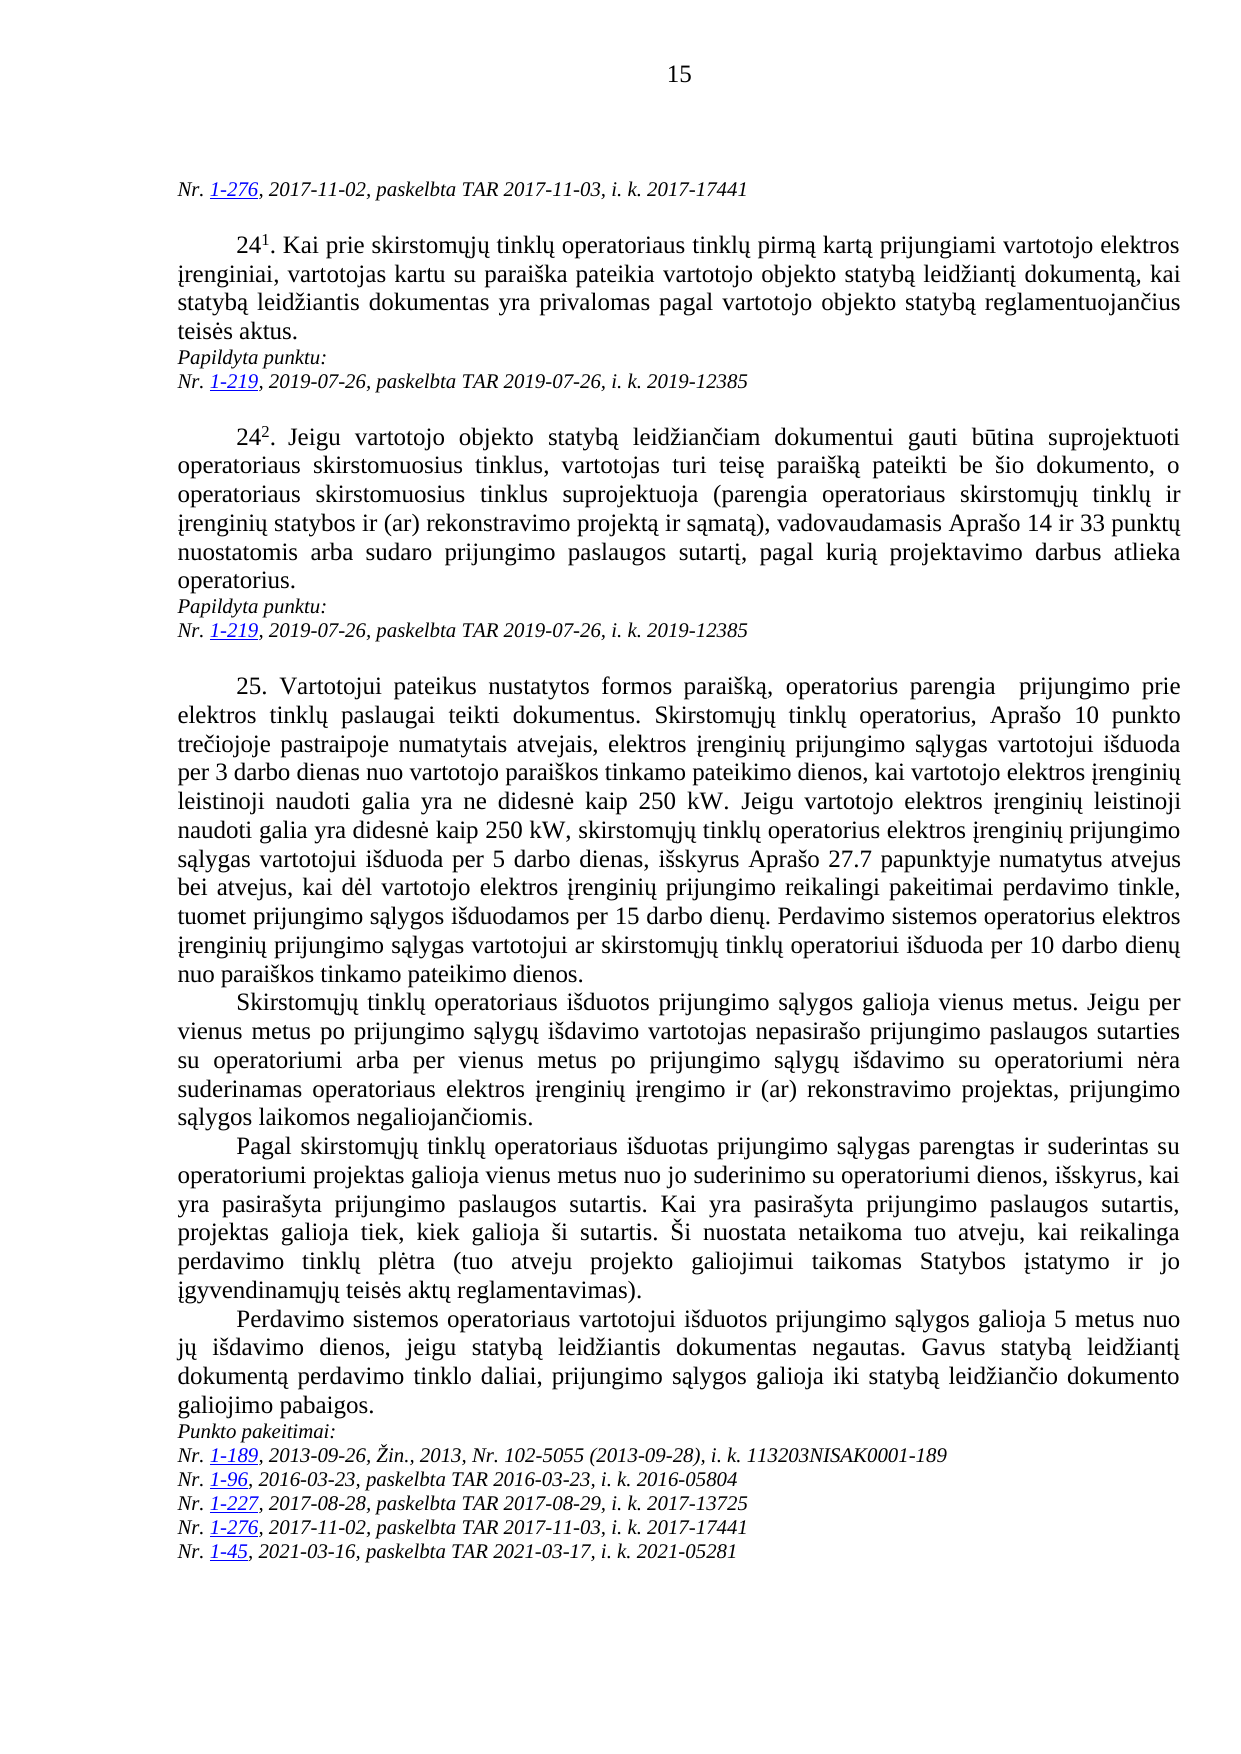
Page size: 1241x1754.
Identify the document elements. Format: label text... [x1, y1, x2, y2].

text Skirstomųjų tinklų operatoriaus išduotos prijungimo sąlygos galioja vienus metus. Jeigu per vienus metus po prijungimo sąlygų išdavimo vartotojas nepasirašo prijungimo paslaugos sutarties su operatoriumi arba per vienus metus po prijungimo sąlygų išdavimo su operatoriumi nėra suderinamas operatoriaus elektros įrenginių įrengimo ir (ar) rekonstravimo projektas, prijungimo sąlygos laikomos negaliojančiomis. [177, 987, 1181, 1131]
text Nr. 1-219, 2019-07-26, paskelbta TAR 2019-07-26, i. k. 2019-12385 [177, 369, 1181, 393]
text Nr. 1-276, 2017-11-02, paskelbta TAR 2017-11-03, i. k. 2017-17441 [177, 177, 1181, 201]
text 242. Jeigu vartotojo objekto statybą leidžiančiam dokumentui gauti būtina suprojektuoti operatoriaus skirstomuosius tinklus, vartotojas turi teisę paraišką pateikti be šio dokumento, o operatoriaus skirstomuosius tinklus suprojektuoja (parengia operatoriaus skirstomųjų tinklų ir įrenginių statybos ir (ar) rekonstravimo projektą ir sąmatą), vadovaudamasis Aprašo 14 ir 33 punktų nuostatomis arba sudaro prijungimo paslaugos sutartį, pagal kurią projektavimo darbus atlieka operatorius. [177, 422, 1181, 594]
text Papildyta punktu: [177, 594, 1181, 618]
text Nr. 1-276, 2017-11-02, paskelbta TAR 2017-11-03, i. k. 2017-17441 [177, 1515, 1181, 1539]
text Papildyta punktu: [177, 345, 1181, 369]
text 25. Vartotojui pateikus nustatytos formos paraišką, operatorius parengia prijungimo prie elektros tinklų paslaugai teikti dokumentus. Skirstomųjų tinklų operatorius, Aprašo 10 punkto trečiojoje pastraipoje numatytais atvejais, elektros įrenginių prijungimo sąlygas vartotojui išduoda per 3 darbo dienas nuo vartotojo paraiškos tinkamo pateikimo dienos, kai vartotojo elektros įrenginių leistinoji naudoti galia yra ne didesnė kaip 250 kW. Jeigu vartotojo elektros įrenginių leistinoji naudoti galia yra didesnė kaip 250 kW, skirstomųjų tinklų operatorius elektros įrenginių prijungimo sąlygas vartotojui išduoda per 5 darbo dienas, išskyrus Aprašo 27.7 papunktyje numatytus atvejus bei atvejus, kai dėl vartotojo elektros įrenginių prijungimo reikalingi pakeitimai perdavimo tinkle, tuomet prijungimo sąlygos išduodamos per 15 darbo dienų. Perdavimo sistemos operatorius elektros įrenginių prijungimo sąlygas vartotojui ar skirstomųjų tinklų operatoriui išduoda per 10 darbo dienų nuo paraiškos tinkamo pateikimo dienos. [177, 671, 1181, 987]
text Nr. 1-227, 2017-08-28, paskelbta TAR 2017-08-29, i. k. 2017-13725 [177, 1491, 1181, 1515]
text Nr. 1-45, 2021-03-16, paskelbta TAR 2021-03-17, i. k. 2021-05281 [177, 1539, 1181, 1563]
text 241. Kai prie skirstomųjų tinklų operatoriaus tinklų pirmą kartą prijungiami vartotojo elektros įrenginiai, vartotojas kartu su paraiška pateikia vartotojo objekto statybą leidžiantį dokumentą, kai statybą leidžiantis dokumentas yra privalomas pagal vartotojo objekto statybą reglamentuojančius teisės aktus. [177, 230, 1181, 345]
text Pagal skirstomųjų tinklų operatoriaus išduotas prijungimo sąlygas parengtas ir suderintas su operatoriumi projektas galioja vienus metus nuo jo suderinimo su operatoriumi dienos, išskyrus, kai yra pasirašyta prijungimo paslaugos sutartis. Kai yra pasirašyta prijungimo paslaugos sutartis, projektas galioja tiek, kiek galioja ši sutartis. Ši nuostata netaikoma tuo atveju, kai reikalinga perdavimo tinklų plėtra (tuo atveju projekto galiojimui taikomas Statybos įstatymo ir jo įgyvendinamųjų teisės aktų reglamentavimas). [177, 1131, 1181, 1304]
text Nr. 1-189, 2013-09-26, Žin., 2013, Nr. 102-5055 (2013-09-28), i. k. 113203NISAK0001-189 [177, 1443, 1181, 1467]
text Punkto pakeitimai: [177, 1419, 1181, 1443]
text Nr. 1-96, 2016-03-23, paskelbta TAR 2016-03-23, i. k. 2016-05804 [177, 1467, 1181, 1491]
text Perdavimo sistemos operatoriaus vartotojui išduotos prijungimo sąlygos galioja 5 metus nuo jų išdavimo dienos, jeigu statybą leidžiantis dokumentas negautas. Gavus statybą leidžiantį dokumentą perdavimo tinklo daliai, prijungimo sąlygos galioja iki statybą leidžiančio dokumento galiojimo pabaigos. [177, 1304, 1181, 1419]
text Nr. 1-219, 2019-07-26, paskelbta TAR 2019-07-26, i. k. 2019-12385 [177, 618, 1181, 642]
